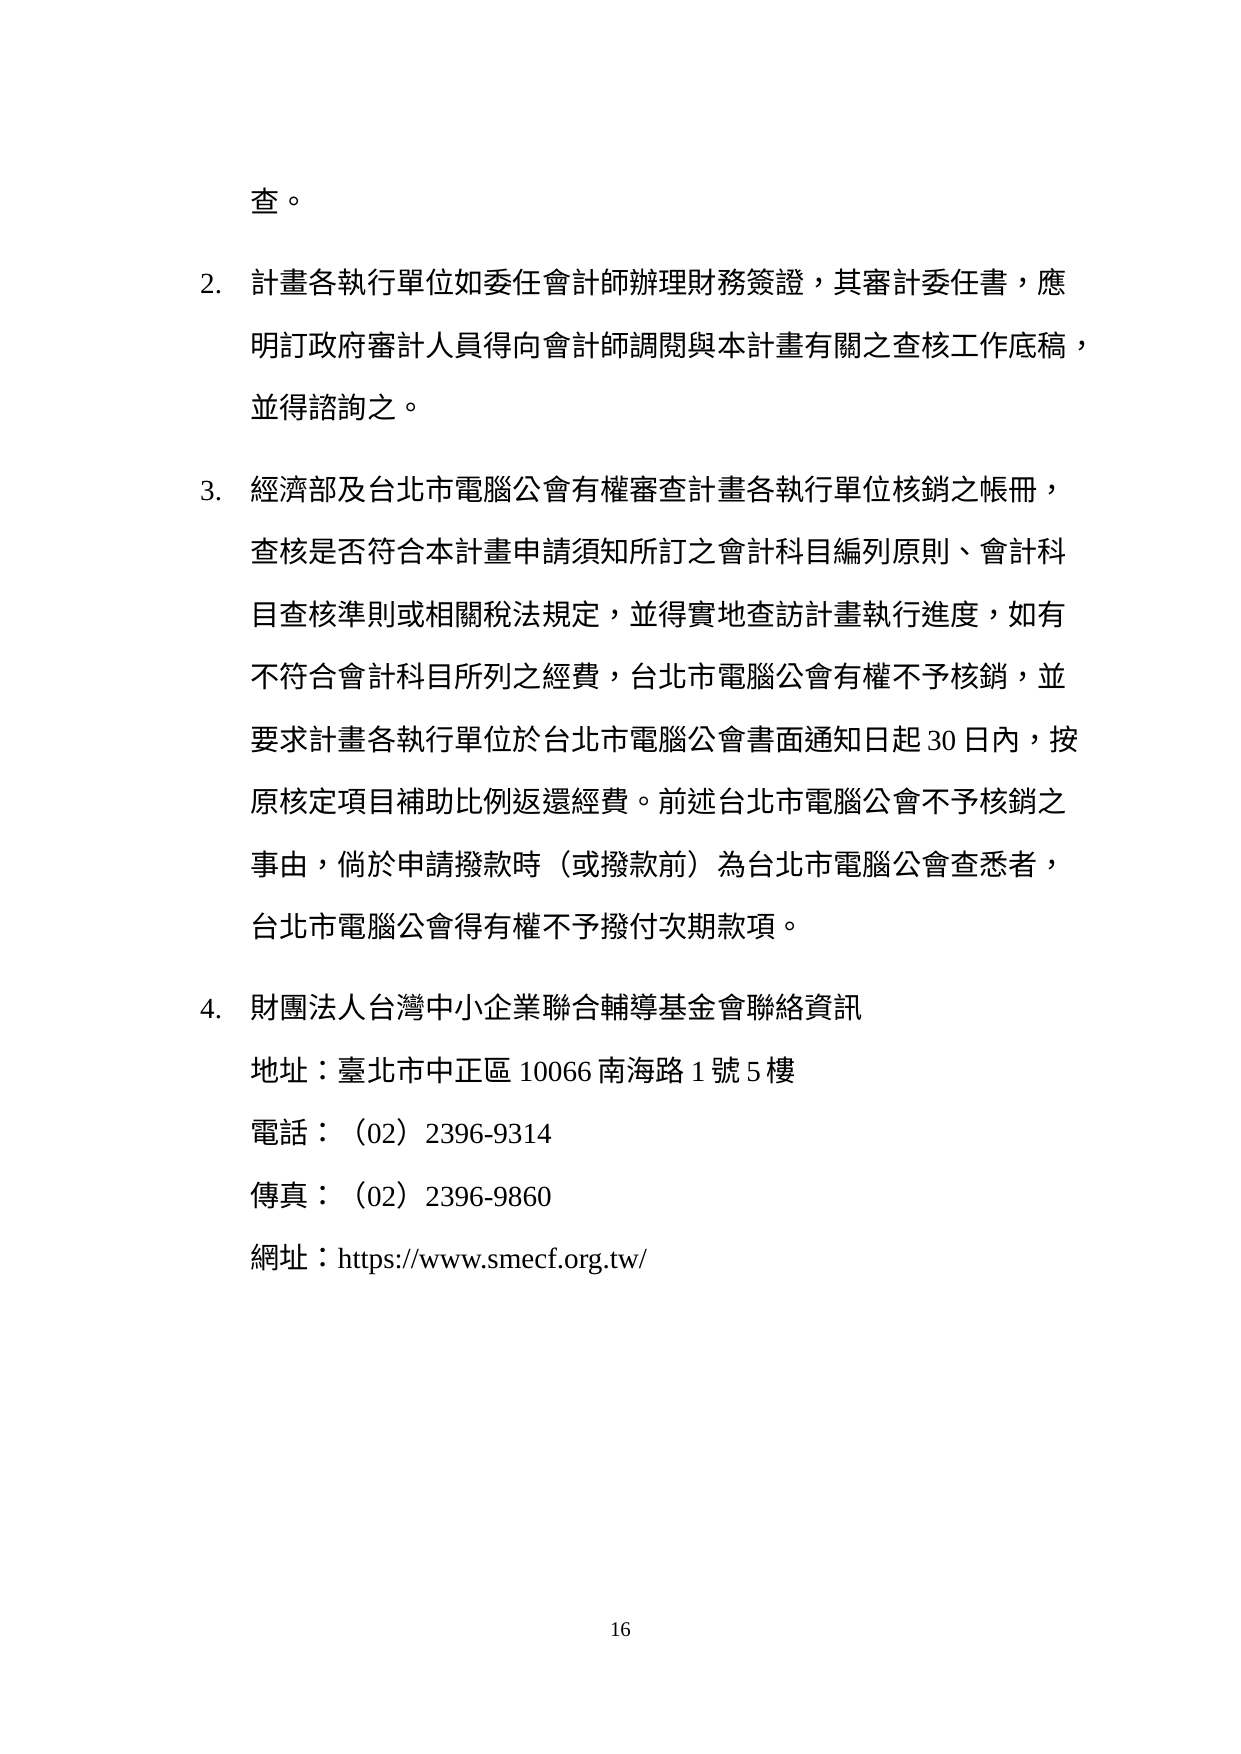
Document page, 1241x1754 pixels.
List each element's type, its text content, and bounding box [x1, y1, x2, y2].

list 計畫各執行單位應於每月編製會計月報，並將支用單據附同記帳憑證，按記帳憑證類別與日期、號數之順序彙訂成冊，各種會計憑證、會計報告、帳簿及重要備查簿與機器處理會計資料儲存體暨處理手冊等應依照會計法、審計法之有關保管規定妥為保管備查。 [200, 158, 1090, 221]
list 計畫各執行單位如委任會計師辦理財務簽證，其審計委任書，應明訂政府審計人員得向會計師調閱與本計畫有關之查核工作底稿，並得諮詢之。 [200, 239, 1090, 427]
list 經濟部及台北市電腦公會有權審查計畫各執行單位核銷之帳冊，查核是否符合本計畫申請須知所訂之會計科目編列原則、會計科目查核準則或相關稅法規定，並得實地查訪計畫執行進度，如有不符合會計科目所列之經費，台北市電腦公會有權不予核銷，並要求計畫各執行單位於台北市電腦公會書面通知日起30日內，按原核定項目補助比例返還經費。前述台北市電腦公會不予核銷之事由，倘於申請撥款時（或撥款前）為台北市電腦公會查悉者，台北市電腦公會得有權不予撥付次期款項。 [200, 446, 1090, 946]
list 財團法人台灣中小企業聯合輔導基金會聯絡資訊 地址：臺北市中正區10066南海路1號5樓 電話：（02）2396-9314 傳真：（02）2396-9860 網址：https://www.smecf.org.tw/ [200, 964, 1090, 1277]
